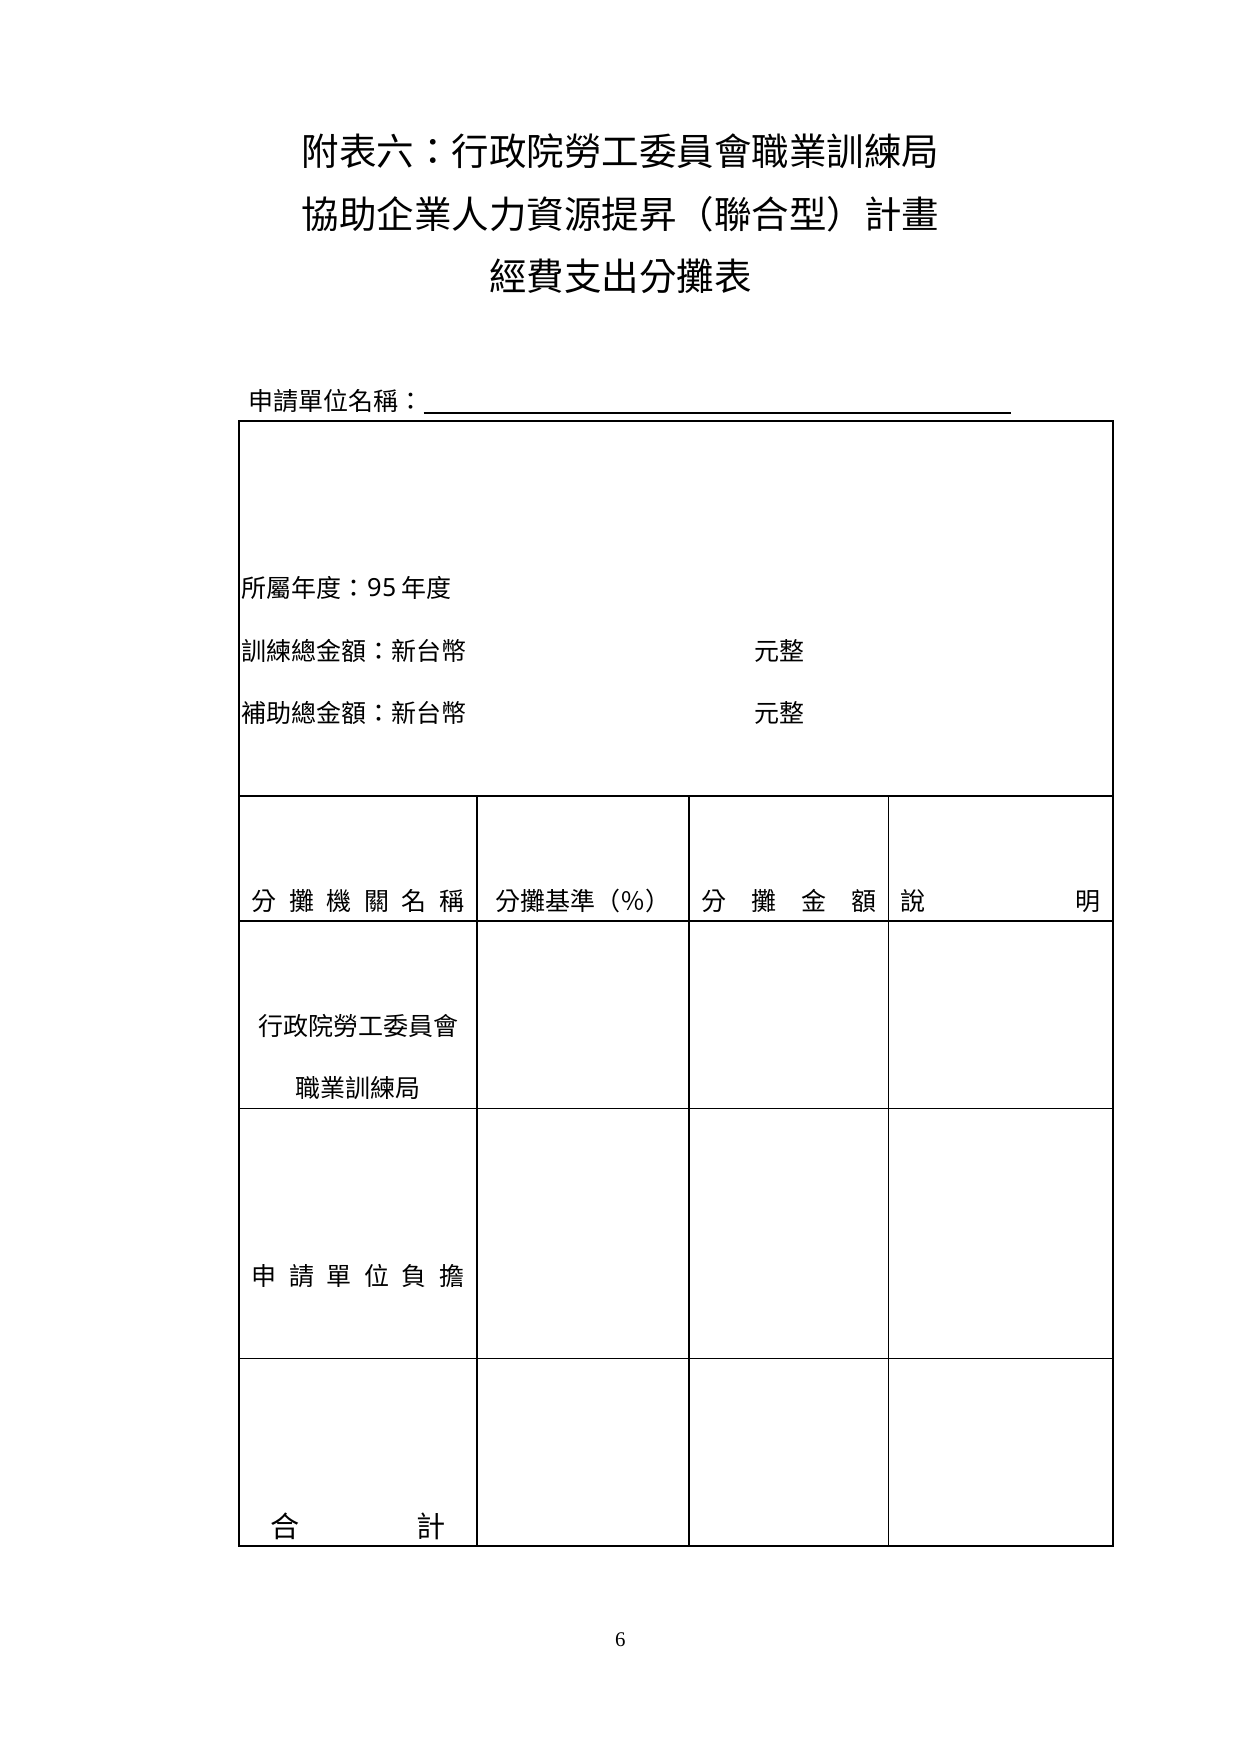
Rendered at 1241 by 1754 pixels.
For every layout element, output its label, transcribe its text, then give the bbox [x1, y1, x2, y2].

table_cell [478, 922, 688, 1108]
table_cell [478, 1359, 688, 1545]
text 經費支出分攤表 [136, 233, 1104, 295]
table_cell 合 計 [240, 1359, 476, 1545]
table_cell [690, 922, 888, 1108]
table_cell [690, 1109, 888, 1358]
text 協助企業人力資源提昇（聯合型）計畫 [136, 170, 1104, 233]
table_cell 說 明 [889, 797, 1112, 920]
table_cell 分 攤 機 關 名 稱 [240, 797, 476, 920]
text 申請單位名稱： [136, 358, 1104, 420]
text 附表六：行政院勞工委員會職業訓練局 [136, 108, 1104, 170]
table_cell 行政院勞工委員會 職業訓練局 [240, 922, 476, 1108]
table_cell [889, 922, 1112, 1108]
table_cell [478, 1109, 688, 1358]
table_cell 分 攤 金 額 [690, 797, 888, 920]
table_cell 分攤基準（％） [478, 797, 688, 920]
table_cell [889, 1109, 1112, 1358]
table_header 所屬年度：95年度 訓練總金額：新台幣 元整 補助總金額：新台幣 元整 [240, 422, 1112, 795]
table_cell [690, 1359, 888, 1545]
table_cell 申 請 單 位 負 擔 [240, 1109, 476, 1358]
table_cell [889, 1359, 1112, 1545]
